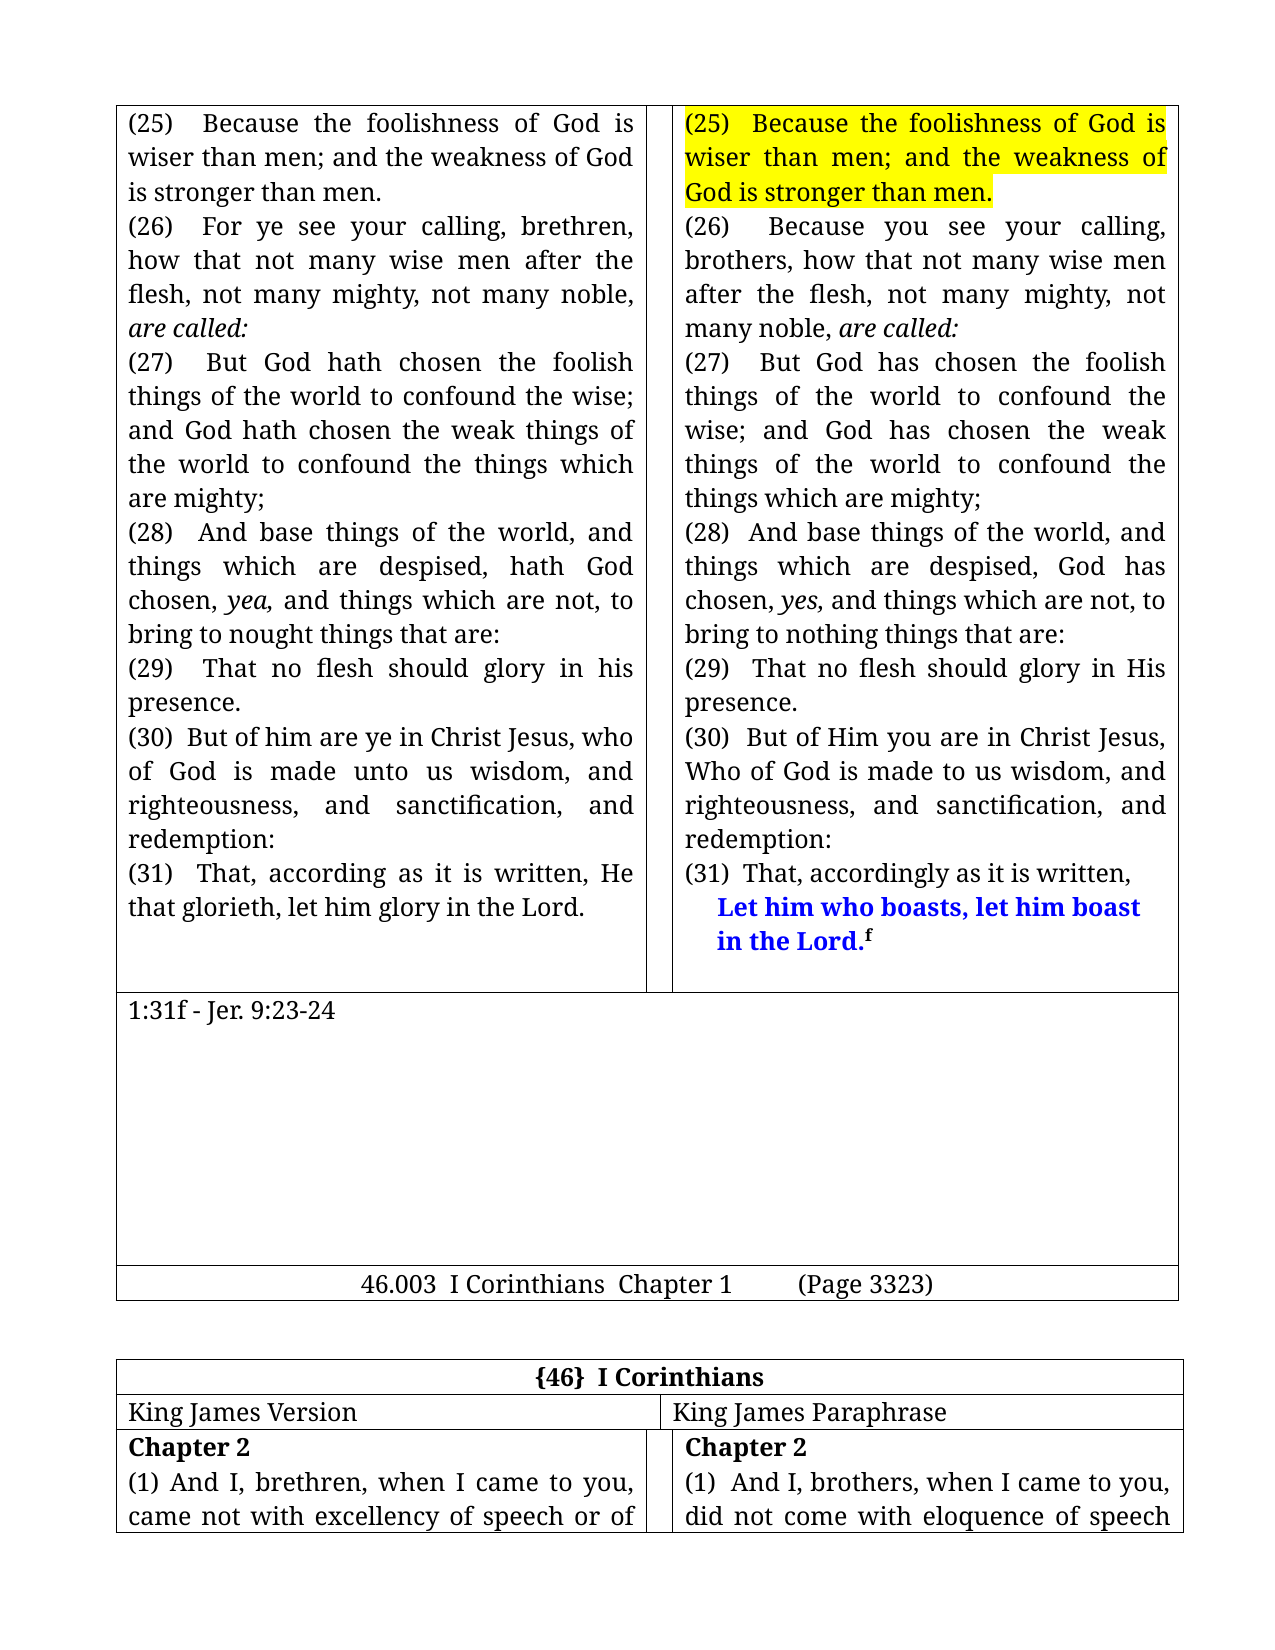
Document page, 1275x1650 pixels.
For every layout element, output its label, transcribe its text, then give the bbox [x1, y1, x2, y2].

table_cell King James Version [117, 1395, 660, 1429]
table_cell Chapter 2 (1) And I, brethren, when I came to you, came not with excellency of speech or of [117, 1430, 646, 1532]
table_header {46} I Corinthians [117, 1360, 1183, 1394]
table_cell 1:31f - Jer. 9:23-24 [117, 993, 1178, 1265]
table_cell [647, 106, 672, 992]
table_cell King James Paraphrase [661, 1395, 1183, 1429]
table_cell Chapter 2 (1) And I, brothers, when I came to you, did not come with eloquence of speech [673, 1430, 1183, 1532]
table_cell 46.003 I Corinthians Chapter 1 (Page 3323) [117, 1266, 1178, 1300]
table_cell (25) Because the foolishness of God is wiser than men; and the weakness of God is stronger than men. (26) For ye see your calling, brethren, how that not many wise men after the flesh, not many mighty, not many noble, are called: (27) But God hath chosen the foolish things of the world to confound the wise; and God hath chosen the weak things of the world to confound the things which are mighty; (28) And base things of the world, and things which are despised, hath God chosen, yea, and things which are not, to bring to nought things that are: (29) That no flesh should glory in his presence. (30) But of him are ye in Christ Jesus, who of God is made unto us wisdom, and righteousness, and sanctification, and redemption: (31) That, according as it is written, He that glorieth, let him glory in the Lord. [117, 106, 646, 992]
table_cell (25) Because the foolishness of God is wiser than men; and the weakness of God is stronger than men. (26) Because you see your calling, brothers, how that not many wise men after the flesh, not many mighty, not many noble, are called: (27) But God has chosen the foolish things of the world to confound the wise; and God has chosen the weak things of the world to confound the things which are mighty; (28) And base things of the world, and things which are despised, God has chosen, yes, and things which are not, to bring to nothing things that are: (29) That no flesh should glory in His presence. (30) But of Him you are in Christ Jesus, Who of God is made to us wisdom, and righteousness, and sanctification, and redemption: (31) That, accordingly as it is written, Let him who boasts, let him boast in the Lord.f [673, 106, 1178, 992]
table_cell [647, 1430, 672, 1532]
